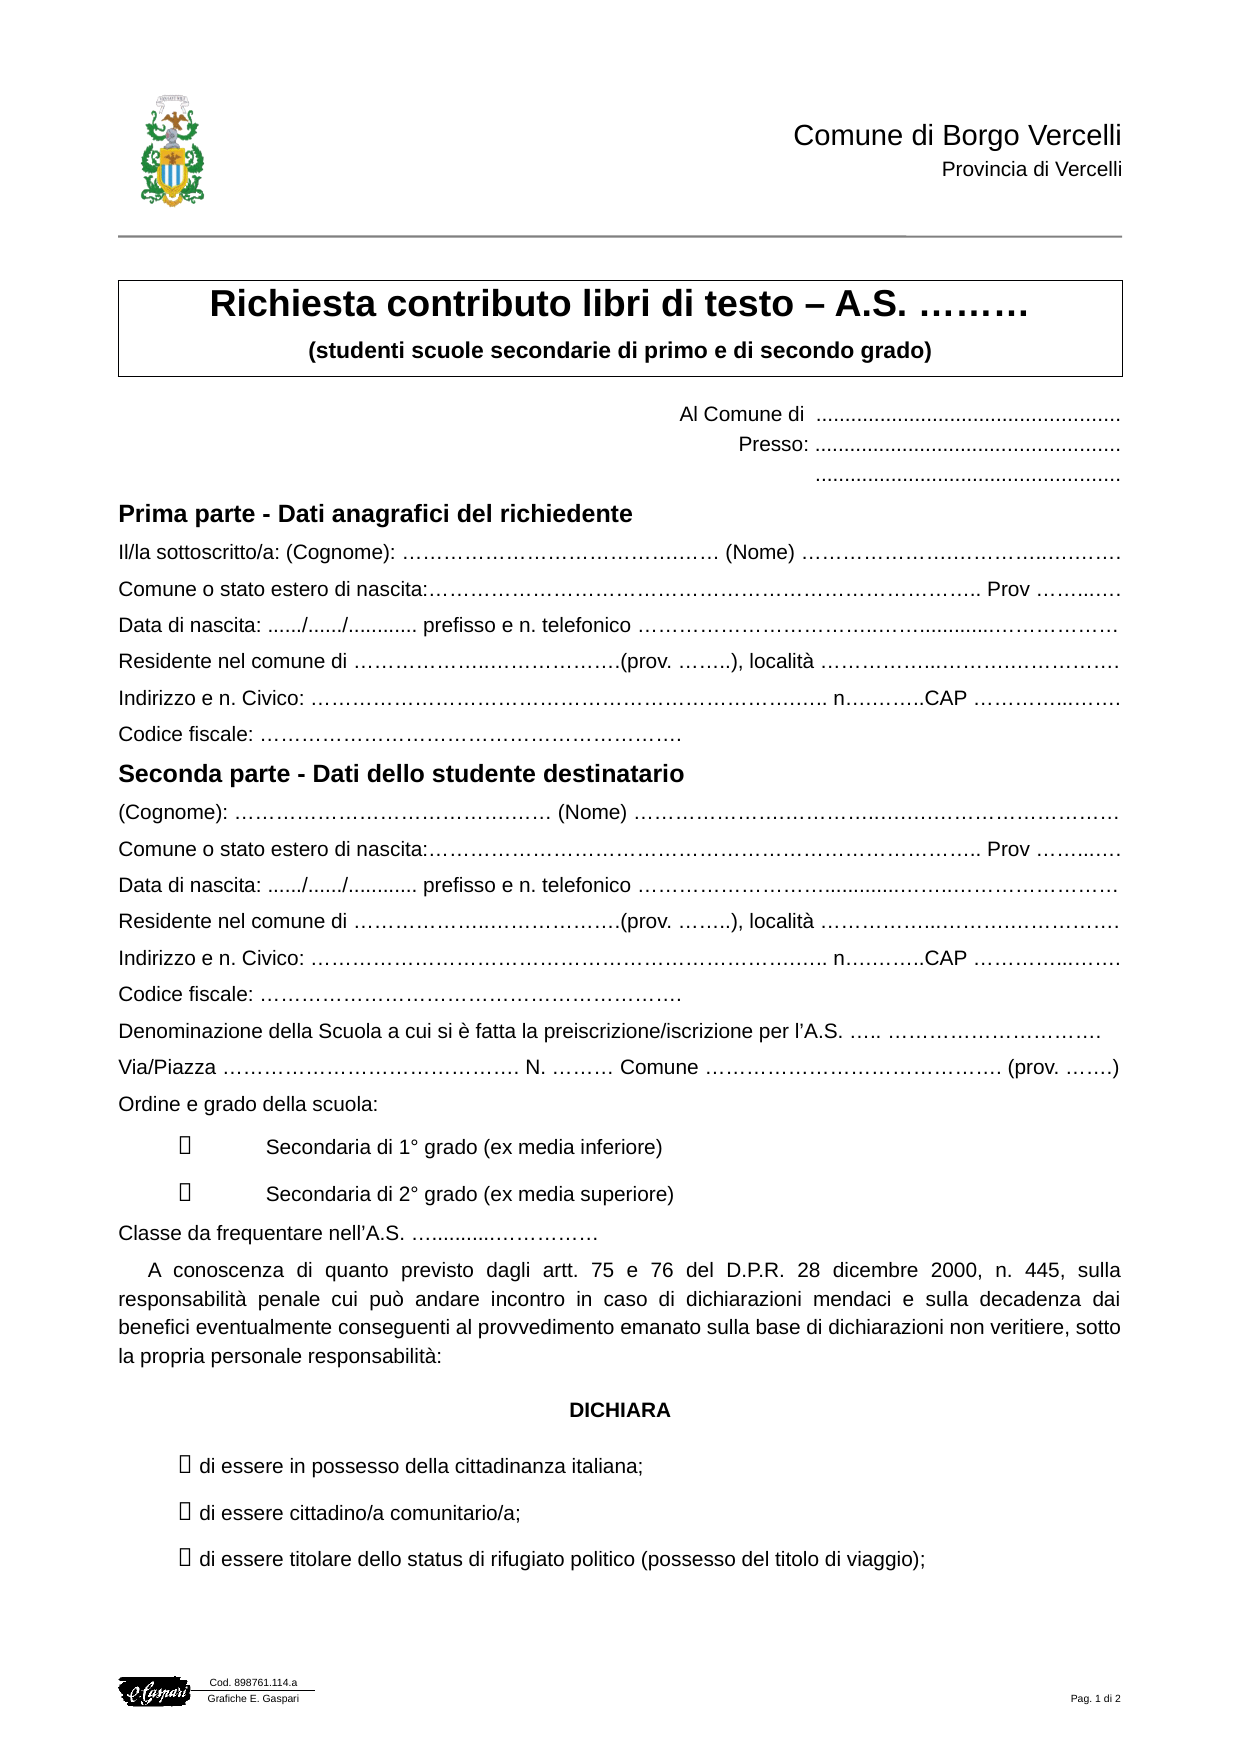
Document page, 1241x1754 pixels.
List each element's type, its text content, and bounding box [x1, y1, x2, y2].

text  di essere cittadino/a comunitario/a; [177, 1493, 1122, 1527]
text Comune o stato estero di nascita:…………………………………………………………………….. Prov ……...…. [118, 576, 1122, 600]
picture [122, 87, 224, 219]
text Prima parte - Dati anagrafici del richiedente [118, 499, 1122, 527]
text Comune di Borgo Vercelli [224, 118, 1122, 152]
text Data di nascita: ....../....../............ prefisso e n. telefonico ……………………….............……..…………………… [118, 873, 1122, 897]
text Indirizzo e n. Civico: …………………………………………………………….….. n….……..CAP …………...……. [118, 686, 1122, 710]
text Codice fiscale: ……………………………………………………. [118, 982, 1122, 1006]
text Data di nascita: ....../....../............ prefisso e n. telefonico ……………………………..…….............……………… [118, 613, 1122, 637]
text  di essere titolare dello status di rifugiato politico (possesso del titolo di viaggio); [177, 1540, 1122, 1574]
text Presso: [738, 432, 1122, 456]
text Seconda parte - Dati dello studente destinatario [118, 759, 1122, 787]
text Residente nel comune di ………………..……………….(prov. ……..), località ……………...……….……………. [118, 909, 1122, 933]
text Comune o stato estero di nascita:…………………………………………………………………….. Prov ……...…. [118, 836, 1122, 860]
text Il/la sottoscritto/a: (Cognome): ………………………………….…… (Nome) ………………….…………..….……. [118, 540, 1122, 564]
text Codice fiscale: ……………………………………………………. [118, 722, 1122, 746]
text (Cognome): ………………………………….…… (Nome) ………………….…………..….….……………………… [118, 800, 1122, 824]
text Classe da frequentare nell’A.S. …...........…………… [118, 1221, 1122, 1245]
text Indirizzo e n. Civico: …………………………………………………………….….. n….……..CAP …………...……. [118, 946, 1122, 970]
text DICHIARA [118, 1398, 1122, 1422]
picture [117, 1675, 191, 1707]
text Via/Piazza ……………………………………. N. ……… Comune ……………………………………. (prov. …….) [118, 1055, 1122, 1079]
text Residente nel comune di ………………..……………….(prov. ……..), località ……………...……….……………. [118, 649, 1122, 673]
text  Secondaria di 1° grado (ex media inferiore) [177, 1128, 1122, 1162]
text Ordine e grado della scuola: [118, 1092, 1122, 1116]
text  di essere in possesso della cittadinanza italiana; [177, 1447, 1122, 1481]
text A conoscenza di quanto previsto dagli artt. 75 e 76 del D.P.R. 28 dicembre 2000, n. 445, sulla responsabilità penale cui può andare incontro in caso di dichiarazioni mendaci e sulla decadenza dai benefici eventualmente conseguenti al provvedimento emanato sulla base di dichiarazioni non veritiere, sotto la propria personale responsabilità: [118, 1258, 1122, 1368]
text Provincia di Vercelli [224, 157, 1122, 181]
text Denominazione della Scuola a cui si è fatta la preiscrizione/iscrizione per l’A.S. ….. …………………………. [118, 1019, 1122, 1043]
text Al Comune di [679, 402, 1122, 426]
text  Secondaria di 2° grado (ex media superiore) [177, 1174, 1122, 1209]
table_header Richiesta contributo libri di testo – A.S. ……… (studenti scuole secondarie di primo e di secondo grado) [119, 281, 1122, 376]
